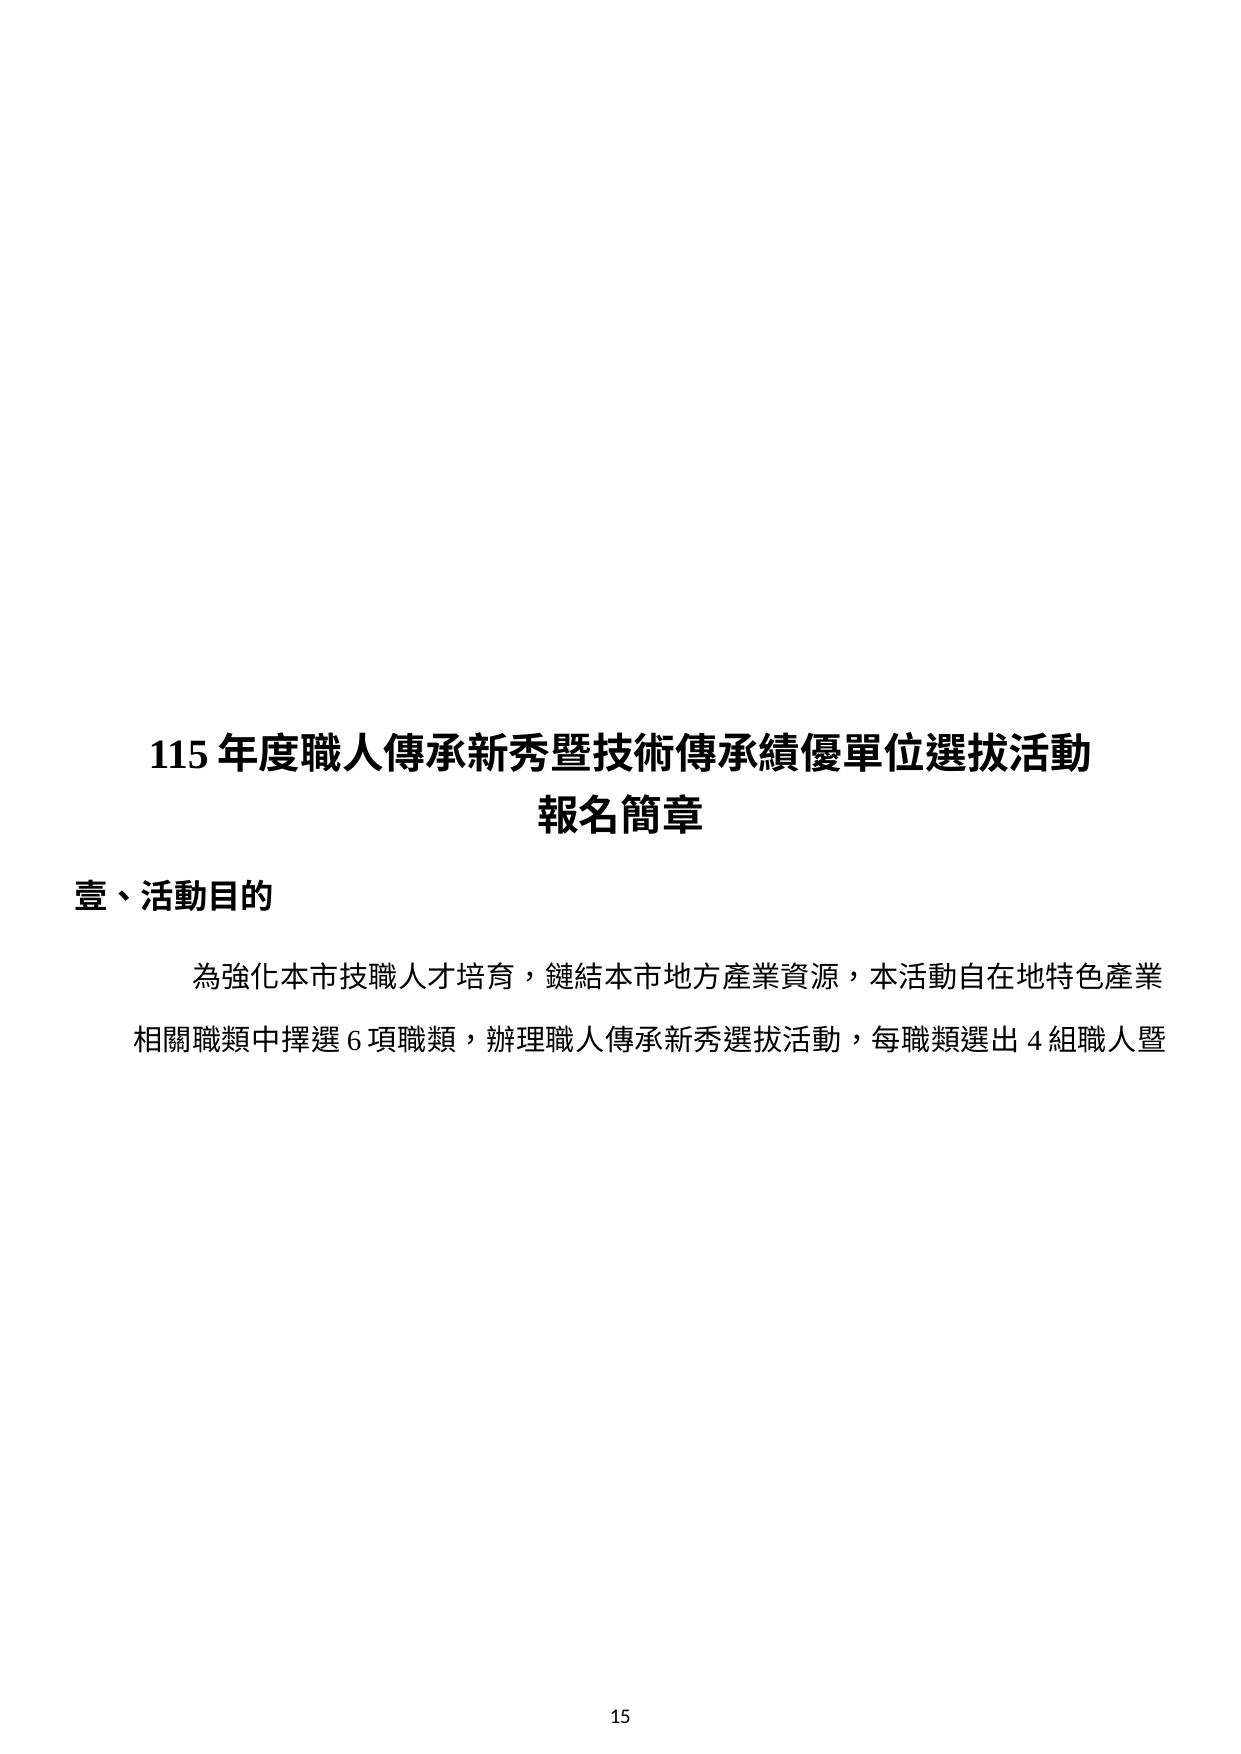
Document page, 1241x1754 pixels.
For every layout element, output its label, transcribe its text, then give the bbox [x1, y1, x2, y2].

subtitle 壹、活動目的 [74, 852, 1166, 914]
text 為強化本市技職人才培育，鏈結本市地方產業資源，本活動自在地特色產業相關職類中擇選6項職類，辦理職人傳承新秀選拔活動，每職類選出4組職人暨 [133, 933, 1166, 1058]
text 115年度職人傳承新秀暨技術傳承績優單位選拔活動 報名簡章 [74, 708, 1166, 833]
